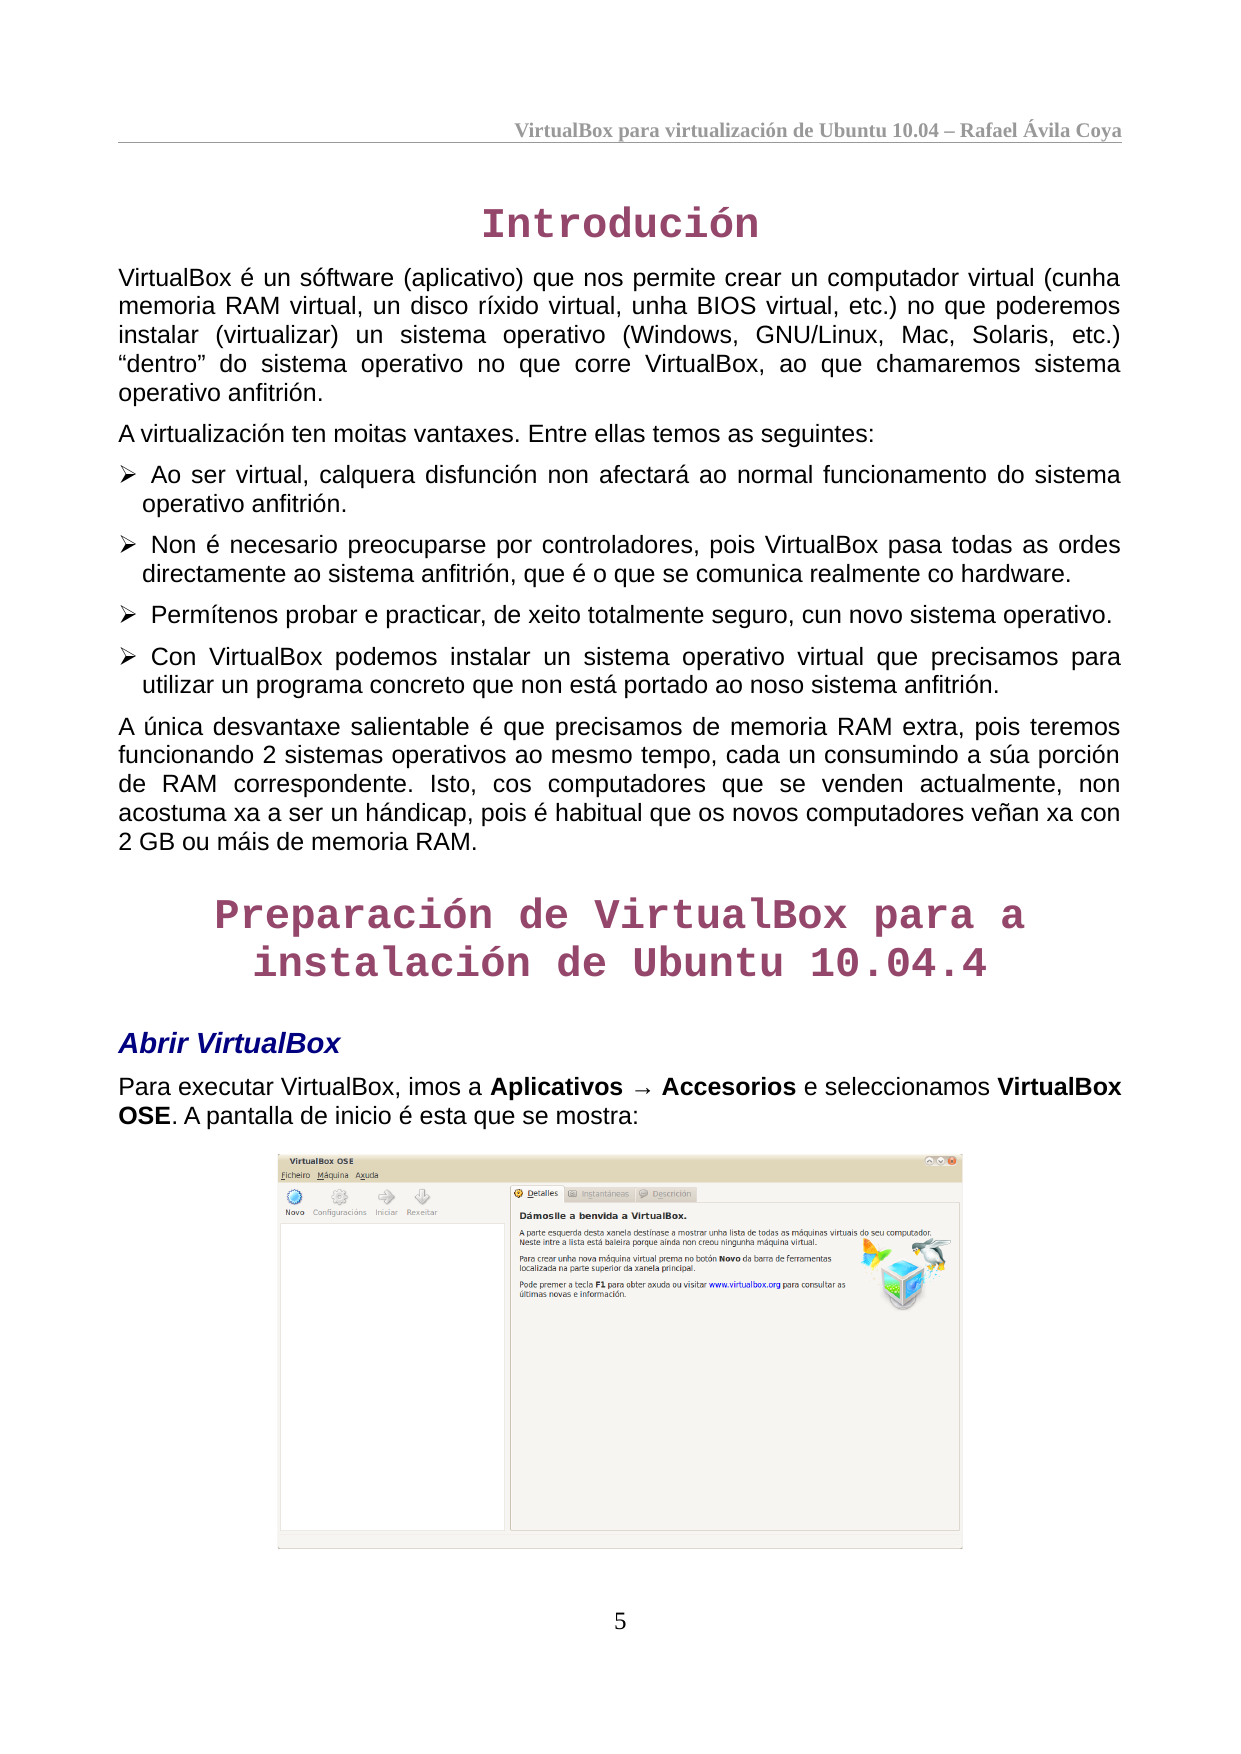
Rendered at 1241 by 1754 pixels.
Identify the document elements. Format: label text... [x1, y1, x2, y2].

picture [277, 1154, 963, 1549]
list Non é necesario preocuparse por controladores, pois VirtualBox pasa todas as ordes directamente ao sistema anfitrión, que é o que se comunica realmente co hardware. [118, 530, 1122, 588]
text VirtualBox é un sóftware (aplicativo) que nos permite crear un computador virtual (cunha memoria RAM virtual, un disco ríxido virtual, unha BIOS virtual, etc.) no que poderemos instalar (virtualizar) un sistema operativo (Windows, GNU/Linux, Mac, Solaris, etc.) “dentro” do sistema operativo no que corre VirtualBox, ao que chamaremos sistema operativo anfitrión. [118, 262, 1122, 406]
subtitle Abrir VirtualBox [118, 1026, 1122, 1060]
text Para executar VirtualBox, imos a Aplicativos → Accesorios e seleccionamos VirtualBox OSE. A pantalla de inicio é esta que se mostra: [118, 1072, 1122, 1130]
list Permítenos probar e practicar, de xeito totalmente seguro, cun novo sistema operativo. [118, 600, 1122, 629]
subtitle Preparación de VirtualBox para a instalación de Ubuntu 10.04.4 [118, 893, 1122, 989]
list Ao ser virtual, calquera disfunción non afectará ao normal funcionamento do sistema operativo anfitrión. [118, 460, 1122, 518]
subtitle Introdución [118, 202, 1122, 250]
text A virtualización ten moitas vantaxes. Entre ellas temos as seguintes: [118, 419, 1122, 447]
list Con VirtualBox podemos instalar un sistema operativo virtual que precisamos para utilizar un programa concreto que non está portado ao noso sistema anfitrión. [118, 642, 1122, 699]
text A única desvantaxe salientable é que precisamos de memoria RAM extra, pois teremos funcionando 2 sistemas operativos ao mesmo tempo, cada un consumindo a súa porción de RAM correspondente. Isto, cos computadores que se venden actualmente, non acostuma xa a ser un hándicap, pois é habitual que os novos computadores veñan xa con 2 GB ou máis de memoria RAM. [118, 712, 1122, 855]
